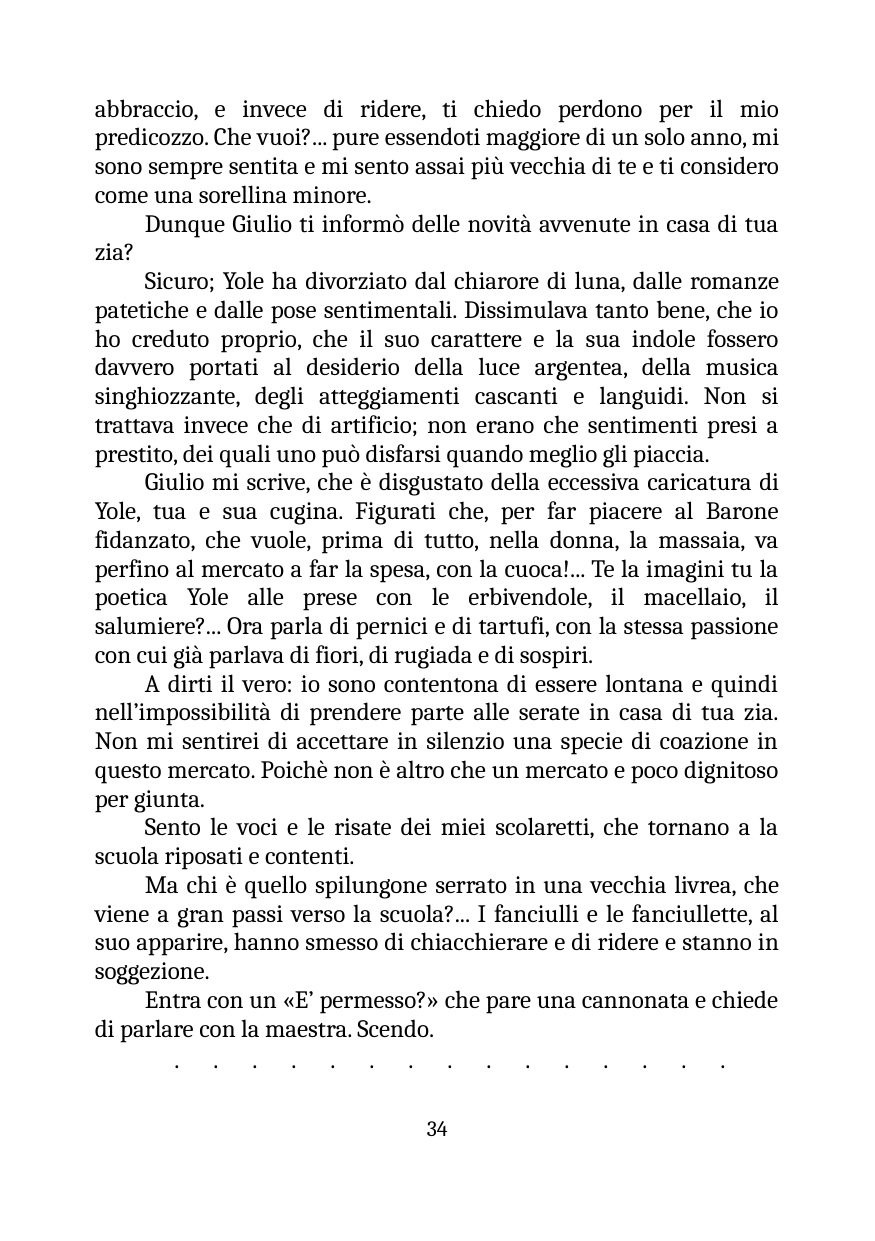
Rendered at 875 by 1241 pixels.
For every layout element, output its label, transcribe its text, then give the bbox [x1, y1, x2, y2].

text Entra con un «E’ permesso?» che pare una cannonata e chiede di parlare con la maestra. Scendo. [94, 986, 779, 1043]
text Sento le voci e le risate dei miei scolaretti, che tornano a la scuola riposati e contenti. [94, 813, 779, 871]
text . . . . . . . . . . . . . . . [94, 1046, 756, 1075]
text Giulio mi scrive, che è disgustato della eccessiva caricatura di Yole, tua e sua cugina. Figurati che, per far piacere al Barone fidanzato, che vuole, prima di tutto, nella donna, la massaia, va perfino al mercato a far la spesa, con la cuoca!... Te la imagini tu la poetica Yole alle prese con le erbivendole, il macellaio, il salumiere?... Ora parla di pernici e di tartufi, con la stessa passione con cui già parlava di fiori, di rugiada e di sospiri. [94, 468, 779, 669]
text abbraccio, e invece di ridere, ti chiedo perdono per il mio predicozzo. Che vuoi?... pure essendoti maggiore di un solo anno, mi sono sempre sentita e mi sento assai più vecchia di te e ti considero come una sorellina minore. [94, 94, 779, 209]
text Dunque Giulio ti informò delle novità avvenute in casa di tua zia? [94, 209, 779, 267]
text Sicuro; Yole ha divorziato dal chiarore di luna, dalle romanze patetiche e dalle pose sentimentali. Dissimulava tanto bene, che io ho creduto proprio, che il suo carattere e la sua indole fossero davvero portati al desiderio della luce argentea, della musica singhiozzante, degli atteggiamenti cascanti e languidi. Non si trattava invece che di artificio; non erano che sentimenti presi a prestito, dei quali uno può disfarsi quando meglio gli piaccia. [94, 267, 779, 468]
text A dirti il vero: io sono contentona di essere lontana e quindi nell’impossibilità di prendere parte alle serate in casa di tua zia. Non mi sentirei di accettare in silenzio una specie di coazione in questo mercato. Poichè non è altro che un mercato e poco dignitoso per giunta. [94, 669, 779, 813]
text Ma chi è quello spilungone serrato in una vecchia livrea, che viene a gran passi verso la scuola?... I fanciulli e le fanciullette, al suo apparire, hanno smesso di chiacchierare e di ridere e stanno in soggezione. [94, 871, 779, 986]
